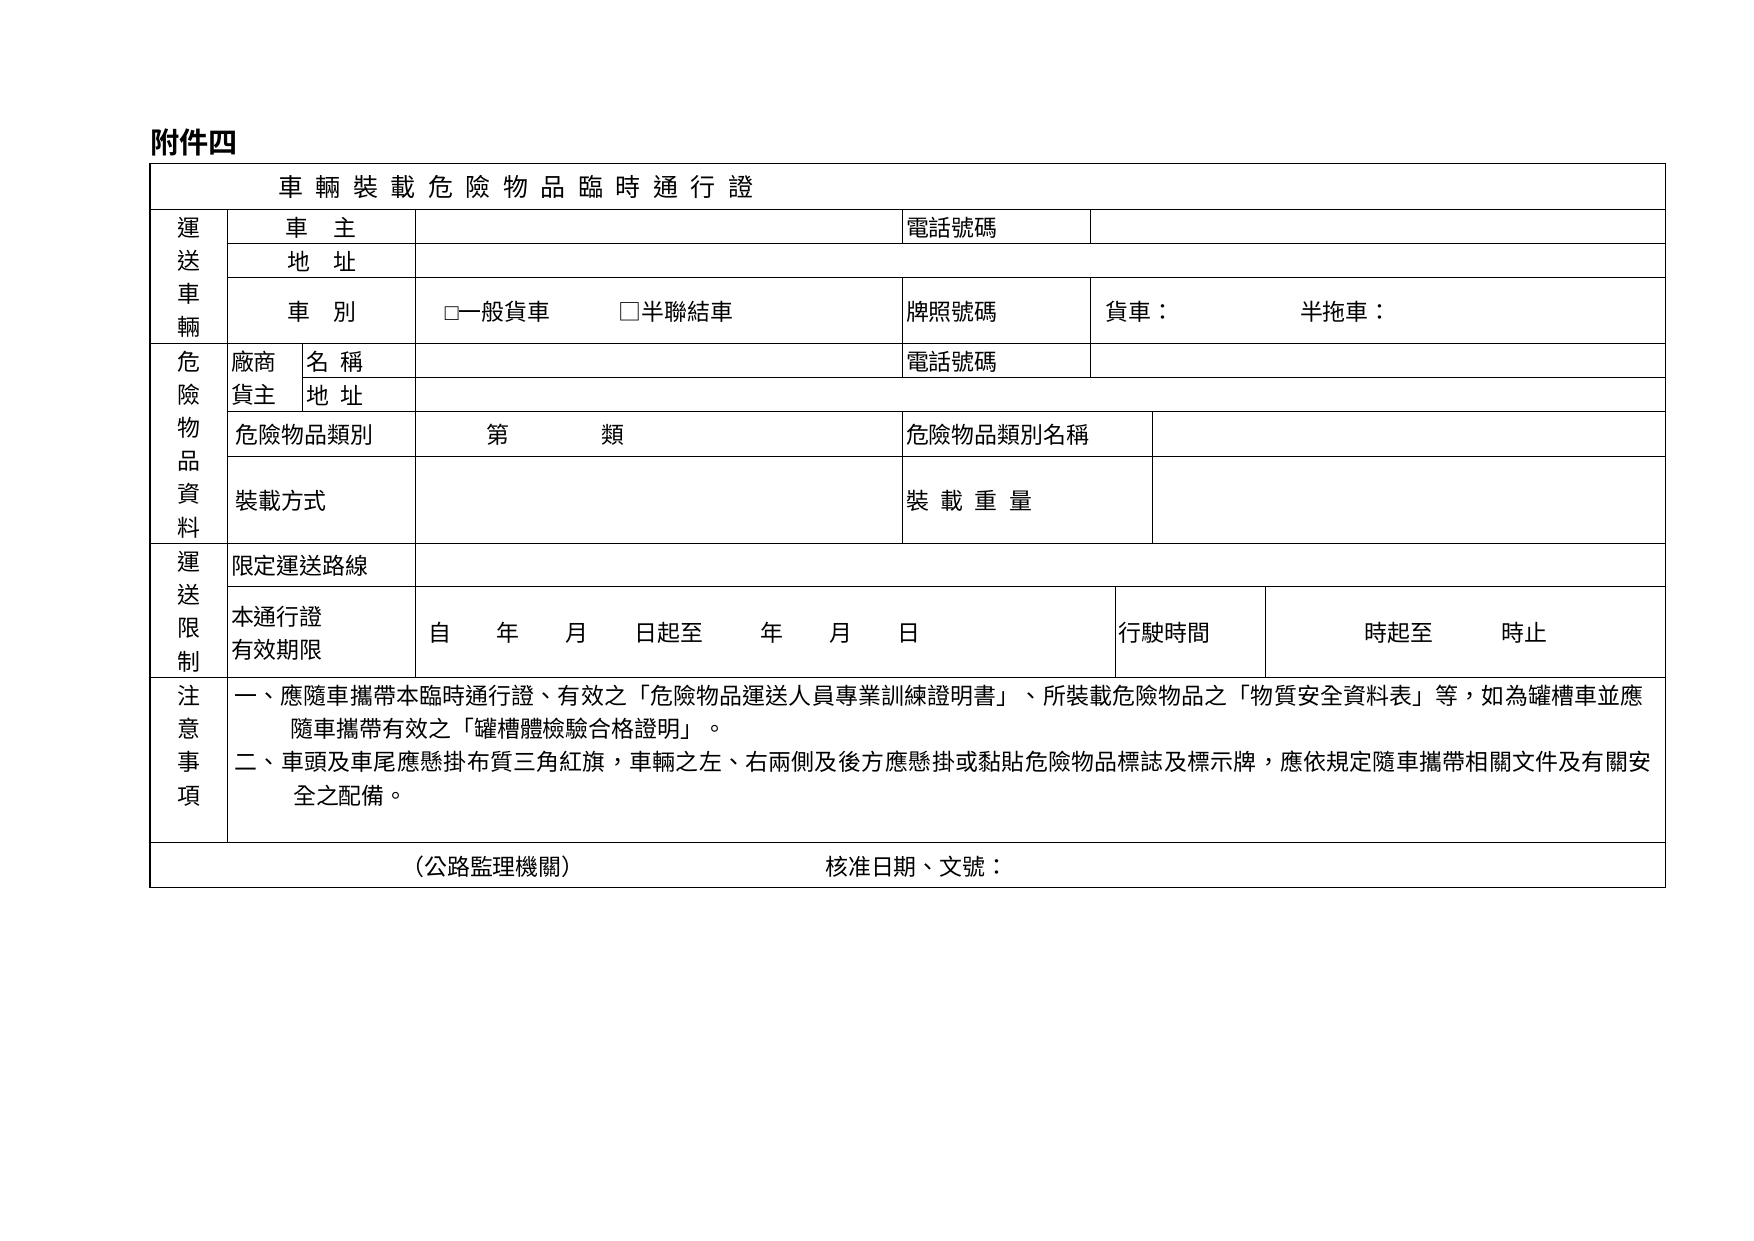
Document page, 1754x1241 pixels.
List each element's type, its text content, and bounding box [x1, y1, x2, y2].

table_cell [1091, 210, 1665, 243]
table_cell 時起至 時止 [1266, 587, 1665, 677]
table_cell [416, 457, 902, 543]
table_cell 危 險 物 品 資 料 [151, 344, 227, 543]
table_cell 運 送 限 制 [151, 544, 227, 677]
table_cell □一般貨車 □半聯結車 [416, 278, 902, 342]
table_cell （公路監理機關） 核准日期、文號： [151, 843, 1665, 887]
table_cell 裝 載 重 量 [903, 457, 1152, 543]
table_cell 地 址 [228, 244, 415, 277]
table_cell 危險物品類別名稱 [903, 412, 1152, 456]
table_cell [1153, 457, 1665, 543]
table_cell 車 主 [228, 210, 415, 243]
table_header 車 輛 裝 載 危 險 物 品 臨 時 通 行 證 [151, 164, 1665, 208]
table_cell 行駛時間 [1116, 587, 1265, 677]
table_cell [416, 244, 1665, 277]
table_cell [416, 344, 902, 377]
text 附件四 [150, 120, 1604, 162]
table_cell 裝載方式 [228, 457, 415, 543]
table_cell 第 類 [416, 412, 902, 456]
table_cell 注 意 事 項 [151, 678, 227, 842]
table_cell 自 年 月 日起至 年 月 日 [416, 587, 1115, 677]
table_cell 本通行證 有效期限 [228, 587, 415, 677]
table_cell 一、應隨車攜帶本臨時通行證、有效之「危險物品運送人員專業訓練證明書」、所裝載危險物品之「物質安全資料表」等，如為罐槽車並應隨車攜帶有效之「罐槽體檢驗合格證明」。 二、車頭及車尾應懸掛布質三角紅旗，車輛之左、右兩側及後方應懸掛或黏貼危險物品標誌及標示牌，應依規定隨車攜帶相關文件及有關安全之配備。 [228, 678, 1665, 842]
table_cell 地 址 [303, 378, 415, 411]
table_cell 廠商 貨主 [228, 344, 302, 411]
table_cell 電話號碼 [903, 210, 1090, 243]
table_cell 車 別 [228, 278, 415, 342]
table_cell 名 稱 [303, 344, 415, 377]
table_cell [416, 544, 1665, 586]
table_cell 牌照號碼 [903, 278, 1090, 342]
table_cell 危險物品類別 [228, 412, 415, 456]
table_cell 貨車： 半拖車： [1091, 278, 1665, 342]
table_cell [416, 210, 902, 243]
table_cell 運 送 車 輛 [151, 210, 227, 342]
table_cell 電話號碼 [903, 344, 1090, 377]
table_cell 限定運送路線 [228, 544, 415, 586]
table_cell [1091, 344, 1665, 377]
table_cell [416, 378, 1665, 411]
table_cell [1153, 412, 1665, 456]
